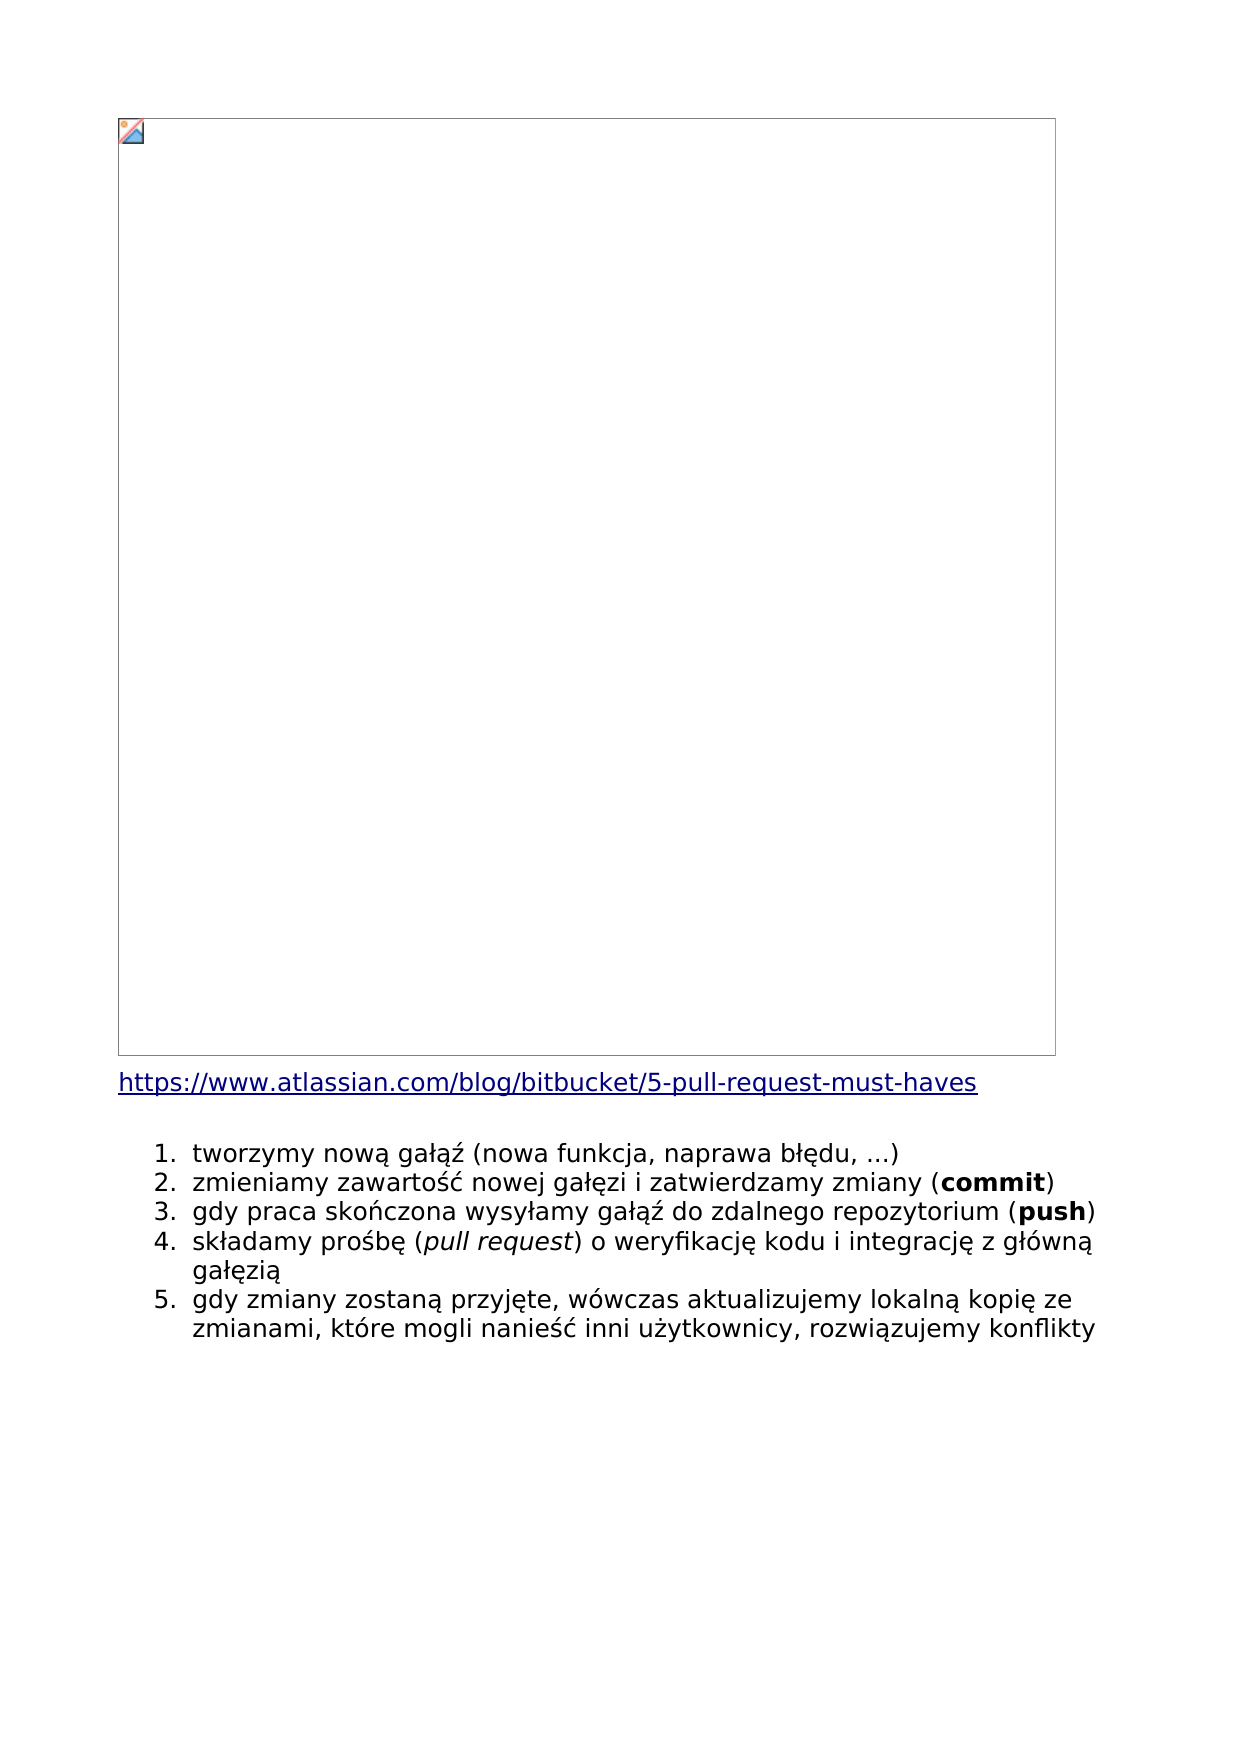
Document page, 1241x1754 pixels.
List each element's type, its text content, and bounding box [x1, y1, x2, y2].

list gdy zmiany zostaną przyjęte, wówczas aktualizujemy lokalną kopię ze zmianami, które mogli nanieść inni użytkownicy, rozwiązujemy konflikty [177, 1285, 1122, 1343]
list zmieniamy zawartość nowej gałęzi i zatwierdzamy zmiany (commit) [177, 1168, 1122, 1198]
list składamy prośbę (pull request) o weryfikację kodu i integrację z główną gałęzią [177, 1227, 1122, 1285]
text https://www.atlassian.com/blog/bitbucket/5-pull-request-must-haves [118, 1068, 1122, 1097]
list tworzymy nową gałąź (nowa funkcja, naprawa błędu, ...) [177, 1139, 1122, 1168]
list gdy praca skończona wysyłamy gałąź do zdalnego repozytorium (push) [177, 1198, 1122, 1227]
